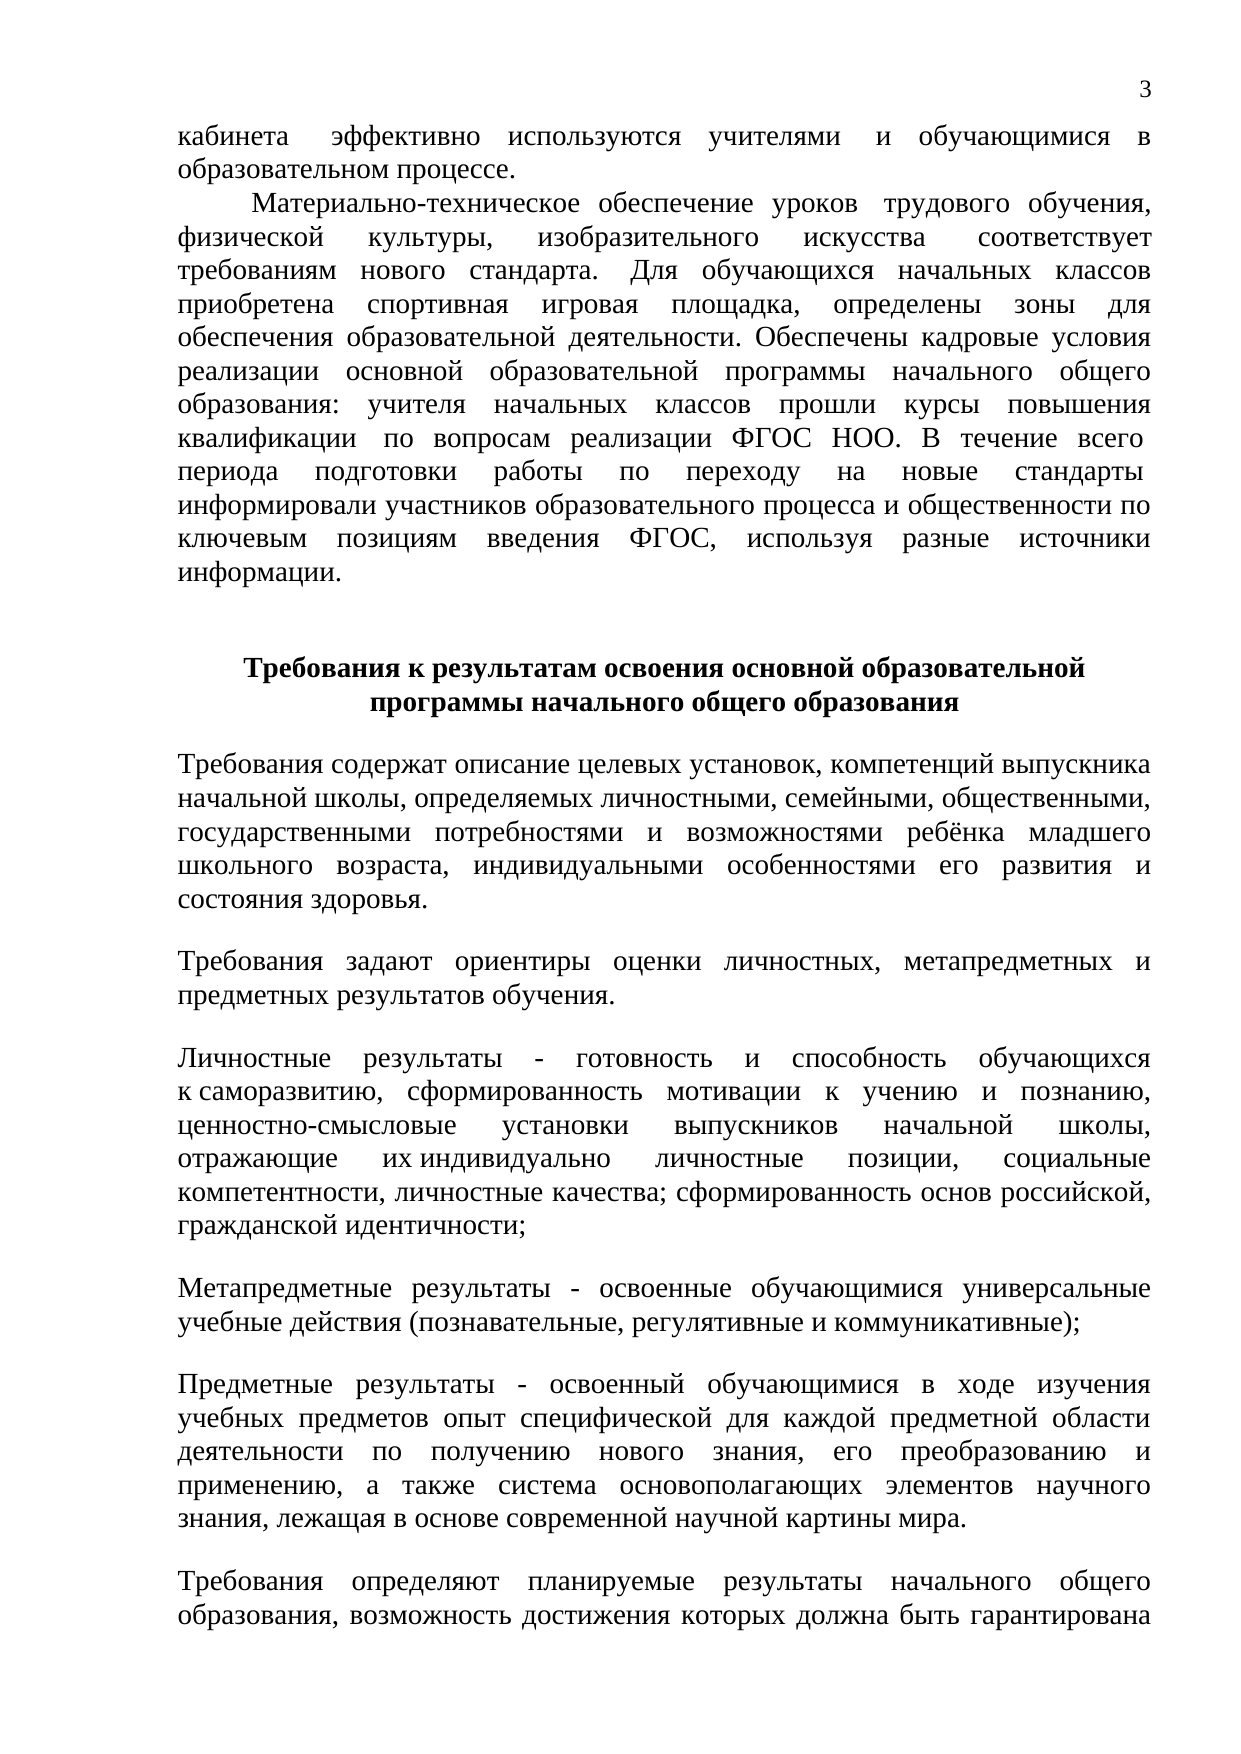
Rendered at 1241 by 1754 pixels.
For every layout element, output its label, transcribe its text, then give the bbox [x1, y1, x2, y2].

text Метапредметные результаты - освоенные обучающимися универсальные учебные действия (познавательные, регулятивные и коммуникативные); [177, 1270, 1152, 1337]
text Требования содержат описание целевых установок, компетенций выпускника начальной школы, определяемых личностными, семейными, общественными, государственными потребностями и возможностями ребёнка младшего школьного возраста, индивидуальными особенностями его развития и состояния здоровья. [177, 747, 1152, 914]
text Требования определяют планируемые результаты начального общего образования, возможность достижения которых должна быть гарантирована [177, 1563, 1152, 1630]
text Личностные результаты - готовность и способность обучающихся к саморазвитию, сформированность мотивации к учению и познанию, ценностно-смысловые установки выпускников начальной школы, отражающие их индивидуально личностные позиции, социальные компетентности, личностные качества; сформированность основ российской, гражданской идентичности; [177, 1040, 1152, 1241]
text Материально-техническое обеспечение уроков трудового обучения, физической культуры, изобразительного искусства соответствует требованиям нового стандарта. Для обучающихся начальных классов приобретена спортивная игровая площадка, определены зоны для обеспечения образовательной деятельности. Обеспечены кадровые условия реализации основной образовательной программы начального общего образования: учителя начальных классов прошли курсы повышения квалификации по вопросам реализации ФГОС НОО. В течение всего периода подготовки работы по переходу на новые стандарты информировали участников образовательного процесса и общественности по ключевым позициям введения ФГОС, используя разные источники информации. [177, 185, 1152, 588]
text Требования к результатам освоения основной образовательной программы начального общего образования [177, 650, 1152, 717]
text Требования задают ориентиры оценки личностных, метапредметных и предметных результатов обучения. [177, 943, 1152, 1011]
text кабинета эффективно используются учителями и обучающимися в образовательном процессе. [177, 118, 1152, 185]
text Предметные результаты - освоенный обучающимися в ходе изучения учебных предметов опыт специфической для каждой предметной области деятельности по получению нового знания, его преобразованию и применению, а также система основополагающих элементов научного знания, лежащая в основе современной научной картины мира. [177, 1366, 1152, 1534]
